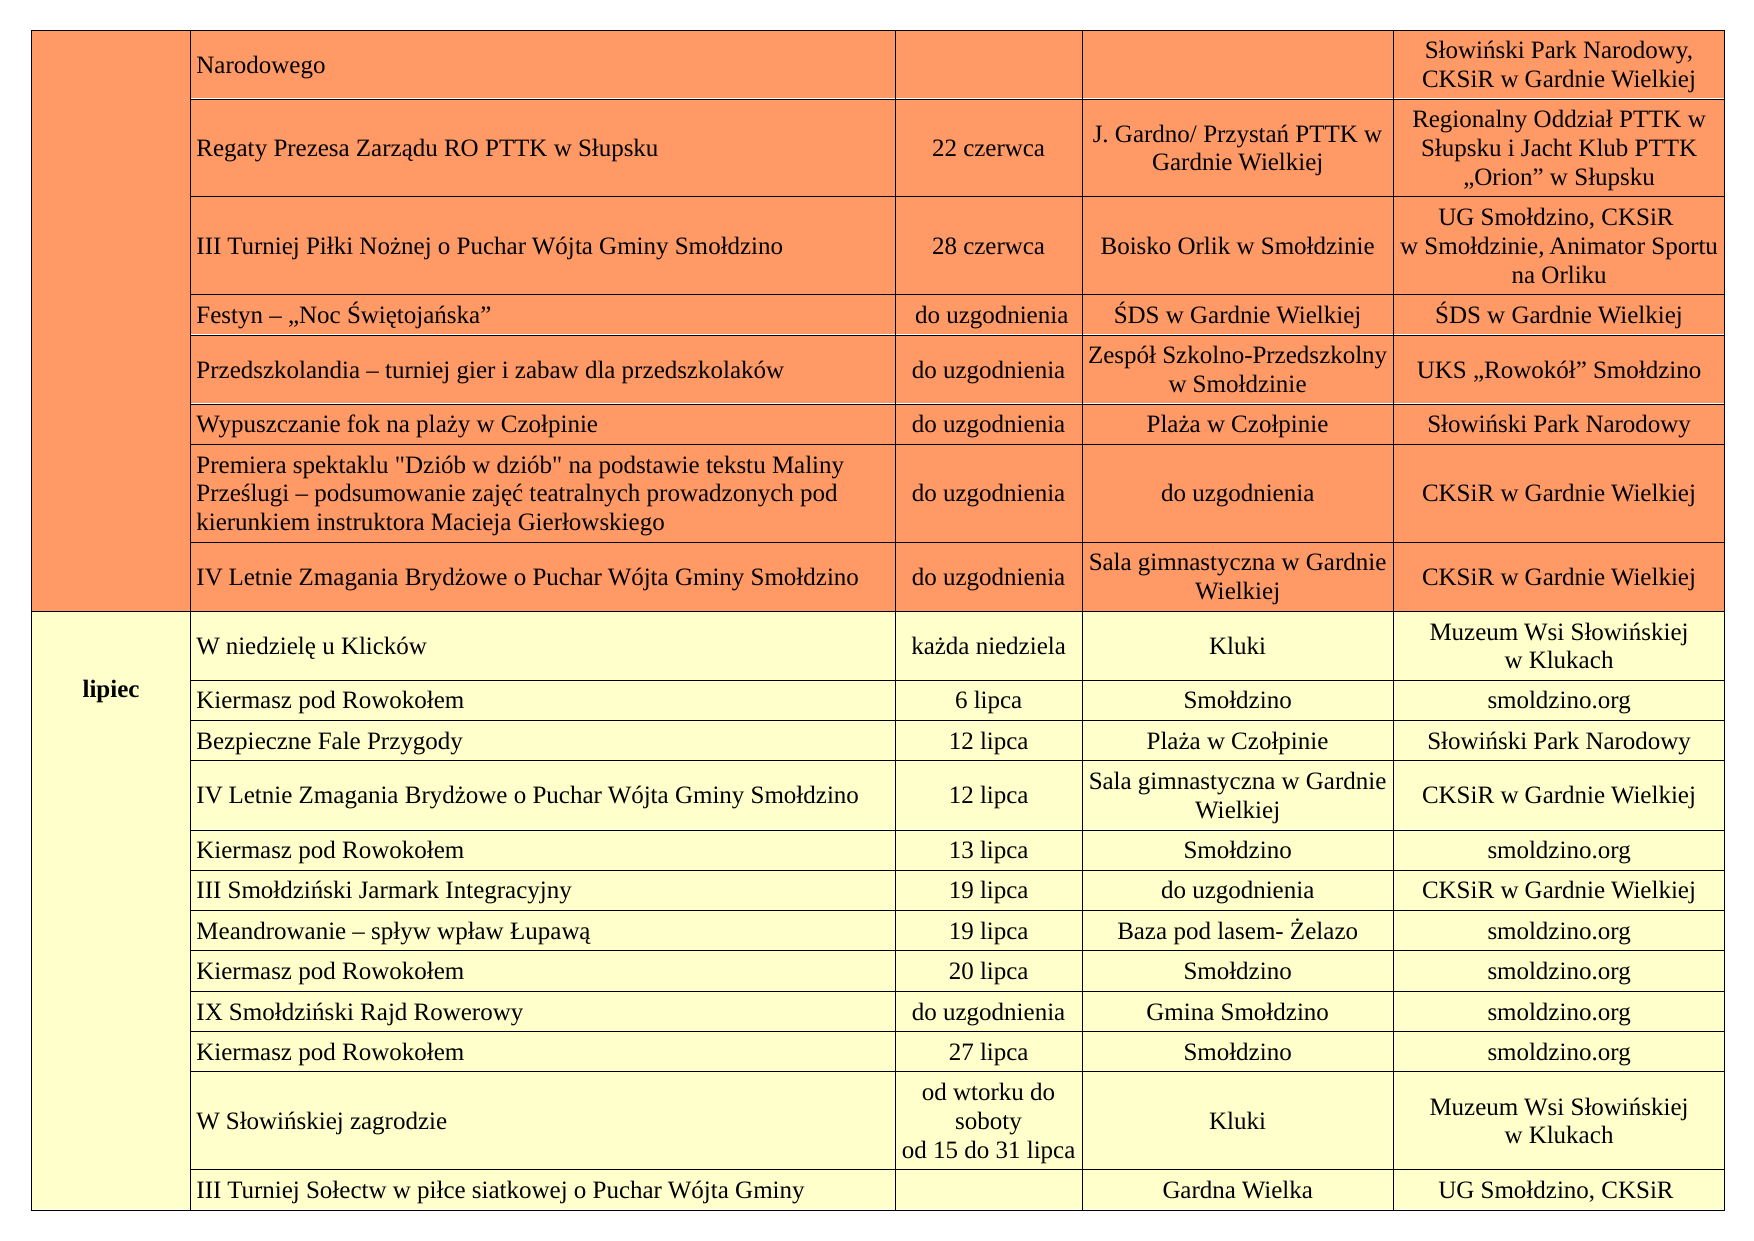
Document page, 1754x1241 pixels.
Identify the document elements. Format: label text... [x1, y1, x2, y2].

table_cell 22 czerwca [896, 100, 1082, 196]
table_cell Bezpieczne Fale Przygody [191, 721, 895, 760]
table_cell ŚDS w Gardnie Wielkiej [1083, 295, 1393, 334]
table_cell 19 lipca [896, 871, 1082, 910]
table_cell Kluki [1083, 612, 1393, 680]
table_cell III Turniej Sołectw w piłce siatkowej o Puchar Wójta Gminy [191, 1170, 895, 1209]
table_cell ŚDS w Gardnie Wielkiej [1394, 295, 1724, 334]
table_cell Meandrowanie – spływ wpław Łupawą [191, 911, 895, 950]
table_cell IV Letnie Zmagania Brydżowe o Puchar Wójta Gminy Smołdzino [191, 761, 895, 829]
table_cell Baza pod lasem- Żelazo [1083, 911, 1393, 950]
table_cell Zespół Szkolno-Przedszkolny w Smołdzinie [1083, 336, 1393, 403]
table_cell CKSiR w Gardnie Wielkiej [1394, 543, 1724, 611]
table_cell IV Letnie Zmagania Brydżowe o Puchar Wójta Gminy Smołdzino [191, 543, 895, 611]
table_cell [896, 31, 1082, 98]
table_cell 19 lipca [896, 911, 1082, 950]
table_cell Przedszkolandia – turniej gier i zabaw dla przedszkolaków [191, 336, 895, 403]
table_cell do uzgodnienia [1083, 871, 1393, 910]
table_cell Smołdzino [1083, 831, 1393, 870]
table_cell Sala gimnastyczna w Gardnie Wielkiej [1083, 543, 1393, 611]
table_cell CKSiR w Gardnie Wielkiej [1394, 445, 1724, 542]
table_cell Kiermasz pod Rowokołem [191, 1032, 895, 1071]
table_cell Słowiński Park Narodowy, CKSiR w Gardnie Wielkiej [1394, 31, 1724, 98]
table_cell Smołdzino [1083, 951, 1393, 991]
table_cell lipiec [32, 612, 190, 1209]
table_cell smoldzino.org [1394, 681, 1724, 720]
table_cell Kluki [1083, 1072, 1393, 1169]
table_cell UKS „Rowokół” Smołdzino [1394, 336, 1724, 403]
table_cell UG Smołdzino, CKSiR w Smołdzinie, Animator Sportu na Orliku [1394, 197, 1724, 294]
table_cell 20 lipca [896, 951, 1082, 991]
table_cell smoldzino.org [1394, 992, 1724, 1031]
table_cell do uzgodnienia [896, 445, 1082, 542]
table_cell do uzgodnienia [896, 295, 1082, 334]
table_cell od wtorku do soboty od 15 do 31 lipca [896, 1072, 1082, 1169]
table_cell Słowiński Park Narodowy [1394, 405, 1724, 444]
table_cell do uzgodnienia [896, 992, 1082, 1031]
table_cell Kiermasz pod Rowokołem [191, 831, 895, 870]
table_cell CKSiR w Gardnie Wielkiej [1394, 871, 1724, 910]
table_cell 13 lipca [896, 831, 1082, 870]
table_cell UG Smołdzino, CKSiR [1394, 1170, 1724, 1209]
table_cell do uzgodnienia [896, 405, 1082, 444]
table_cell III Smołdziński Jarmark Integracyjny [191, 871, 895, 910]
table_cell Kiermasz pod Rowokołem [191, 681, 895, 720]
table_cell Kiermasz pod Rowokołem [191, 951, 895, 991]
table_cell do uzgodnienia [896, 336, 1082, 403]
table_cell W Słowińskiej zagrodzie [191, 1072, 895, 1169]
table_cell Smołdzino [1083, 681, 1393, 720]
table_cell 12 lipca [896, 761, 1082, 829]
table_cell Plaża w Czołpinie [1083, 405, 1393, 444]
table_cell smoldzino.org [1394, 1032, 1724, 1071]
table_cell Festyn – „Noc Świętojańska” [191, 295, 895, 334]
table_cell 27 lipca [896, 1032, 1082, 1071]
table_cell Słowiński Park Narodowy [1394, 721, 1724, 760]
table_cell IX Smołdziński Rajd Rowerowy [191, 992, 895, 1031]
table_cell CKSiR w Gardnie Wielkiej [1394, 761, 1724, 829]
table_cell 12 lipca [896, 721, 1082, 760]
table_cell 6 lipca [896, 681, 1082, 720]
table_cell W niedzielę u Klicków [191, 612, 895, 680]
table_cell Boisko Orlik w Smołdzinie [1083, 197, 1393, 294]
table_cell [32, 31, 190, 611]
table_cell smoldzino.org [1394, 911, 1724, 950]
table_cell Wypuszczanie fok na plaży w Czołpinie [191, 405, 895, 444]
table_cell III Turniej Piłki Nożnej o Puchar Wójta Gminy Smołdzino [191, 197, 895, 294]
table_cell każda niedziela [896, 612, 1082, 680]
table_cell do uzgodnienia [896, 543, 1082, 611]
table_cell Sala gimnastyczna w Gardnie Wielkiej [1083, 761, 1393, 829]
table_cell J. Gardno/ Przystań PTTK w Gardnie Wielkiej [1083, 100, 1393, 196]
table_cell Regaty Prezesa Zarządu RO PTTK w Słupsku [191, 100, 895, 196]
table_cell Smołdzino [1083, 1032, 1393, 1071]
table_cell Regionalny Oddział PTTK w Słupsku i Jacht Klub PTTK „Orion” w Słupsku [1394, 100, 1724, 196]
table_cell [1083, 31, 1393, 98]
table_cell Gardna Wielka [1083, 1170, 1393, 1209]
table_cell Premiera spektaklu "Dziób w dziób" na podstawie tekstu Maliny Prześlugi – podsumowanie zajęć teatralnych prowadzonych pod kierunkiem instruktora Macieja Gierłowskiego [191, 445, 895, 542]
table_cell 28 czerwca [896, 197, 1082, 294]
table_cell Narodowego [191, 31, 895, 98]
table_cell Muzeum Wsi Słowińskiej w Klukach [1394, 612, 1724, 680]
table_cell smoldzino.org [1394, 951, 1724, 991]
table_cell Muzeum Wsi Słowińskiej w Klukach [1394, 1072, 1724, 1169]
table_cell do uzgodnienia [1083, 445, 1393, 542]
table_cell Gmina Smołdzino [1083, 992, 1393, 1031]
table_cell Plaża w Czołpinie [1083, 721, 1393, 760]
table_cell smoldzino.org [1394, 831, 1724, 870]
table_cell [896, 1170, 1082, 1209]
